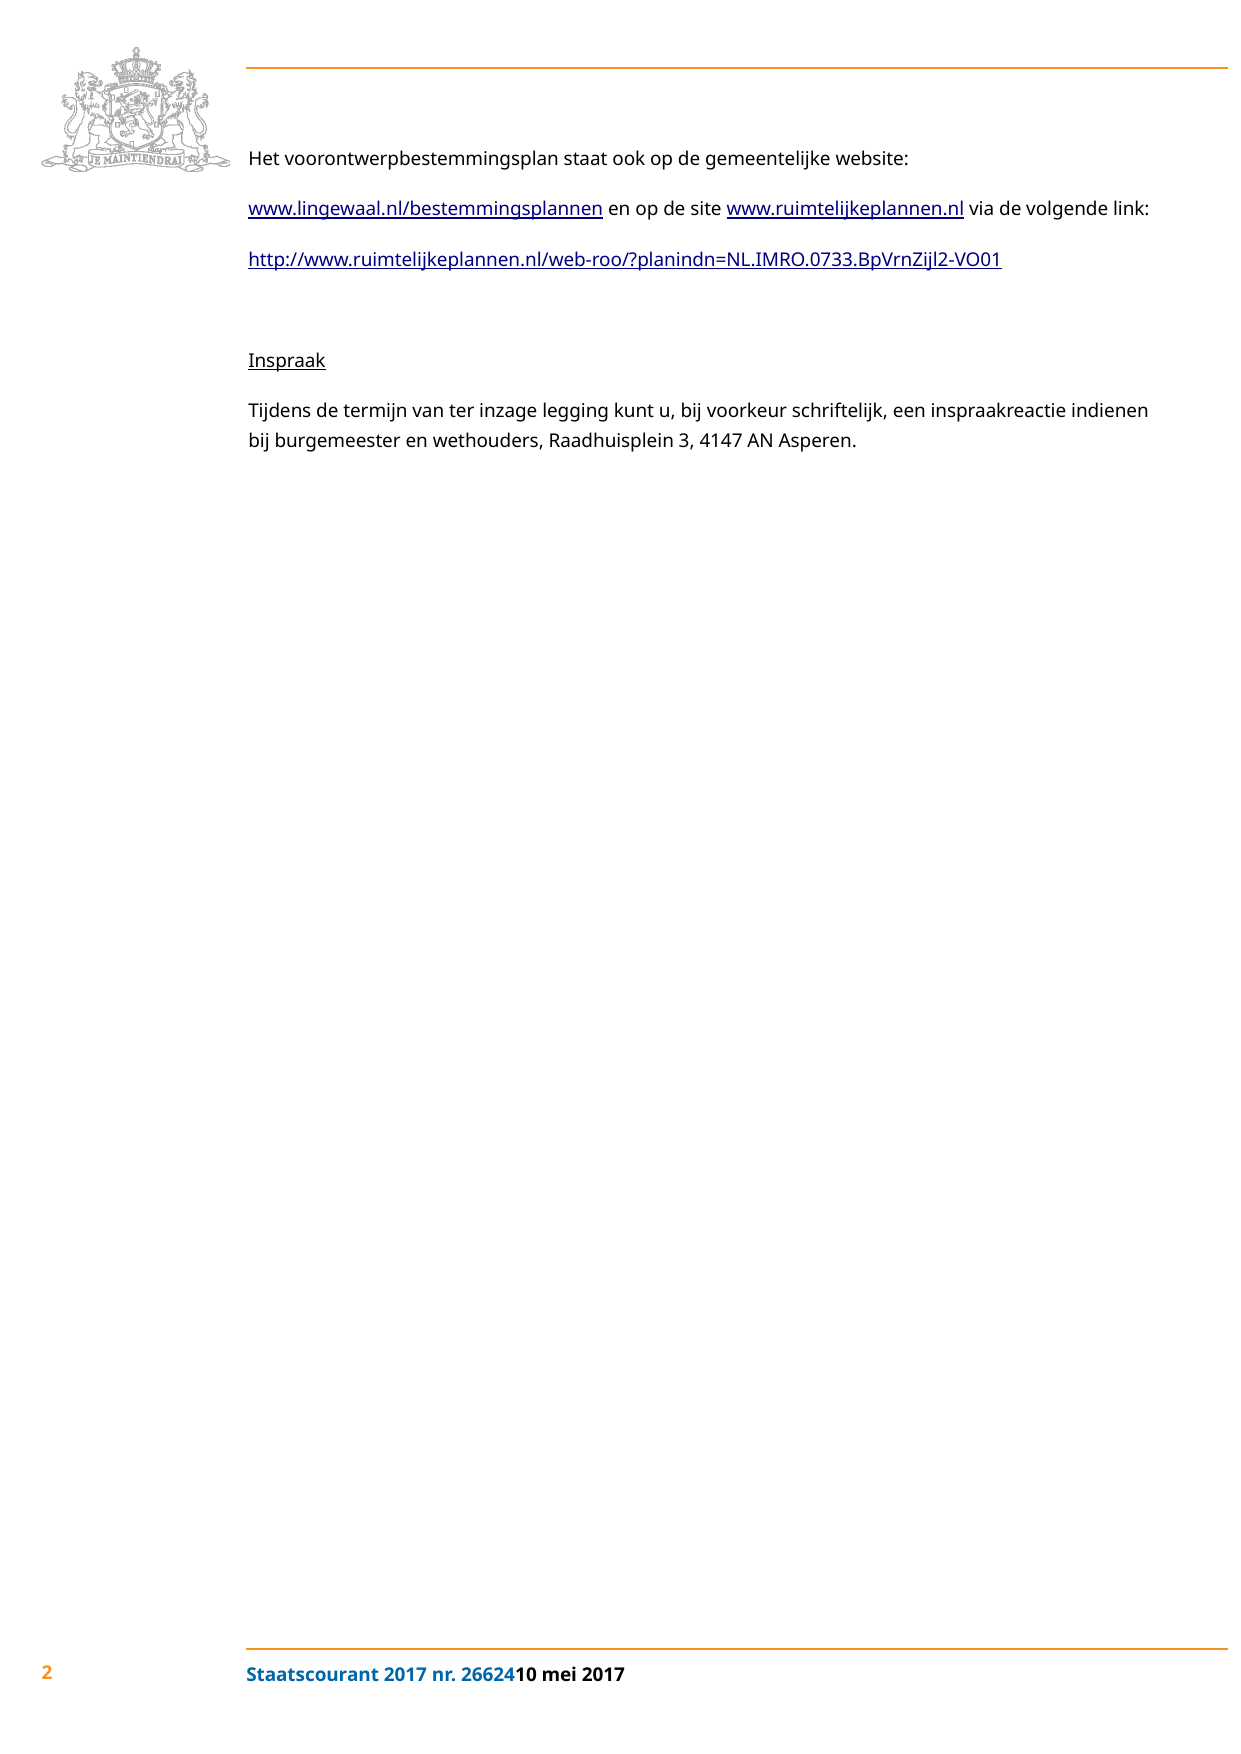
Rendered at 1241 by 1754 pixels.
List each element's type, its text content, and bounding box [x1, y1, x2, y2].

text www.lingewaal.nl/bestemmingsplannen en op de site www.ruimtelijkeplannen.nl via de volgende link: [248, 196, 1152, 221]
picture [41, 47, 231, 172]
text Het voorontwerpbestemmingsplan staat ook op de gemeentelijke website: [248, 145, 1152, 171]
text Tijdens de termijn van ter inzage legging kunt u, bij voorkeur schriftelijk, een inspraakreactie indienen bij burgemeester en wethouders, Raadhuisplein 3, 4147 AN Asperen. [248, 397, 1152, 453]
text http://www.ruimtelijkeplannen.nl/web-roo/?planindn=NL.IMRO.0733.BpVrnZijl2-VO01 [248, 246, 1152, 272]
text Inspraak [248, 347, 1152, 373]
